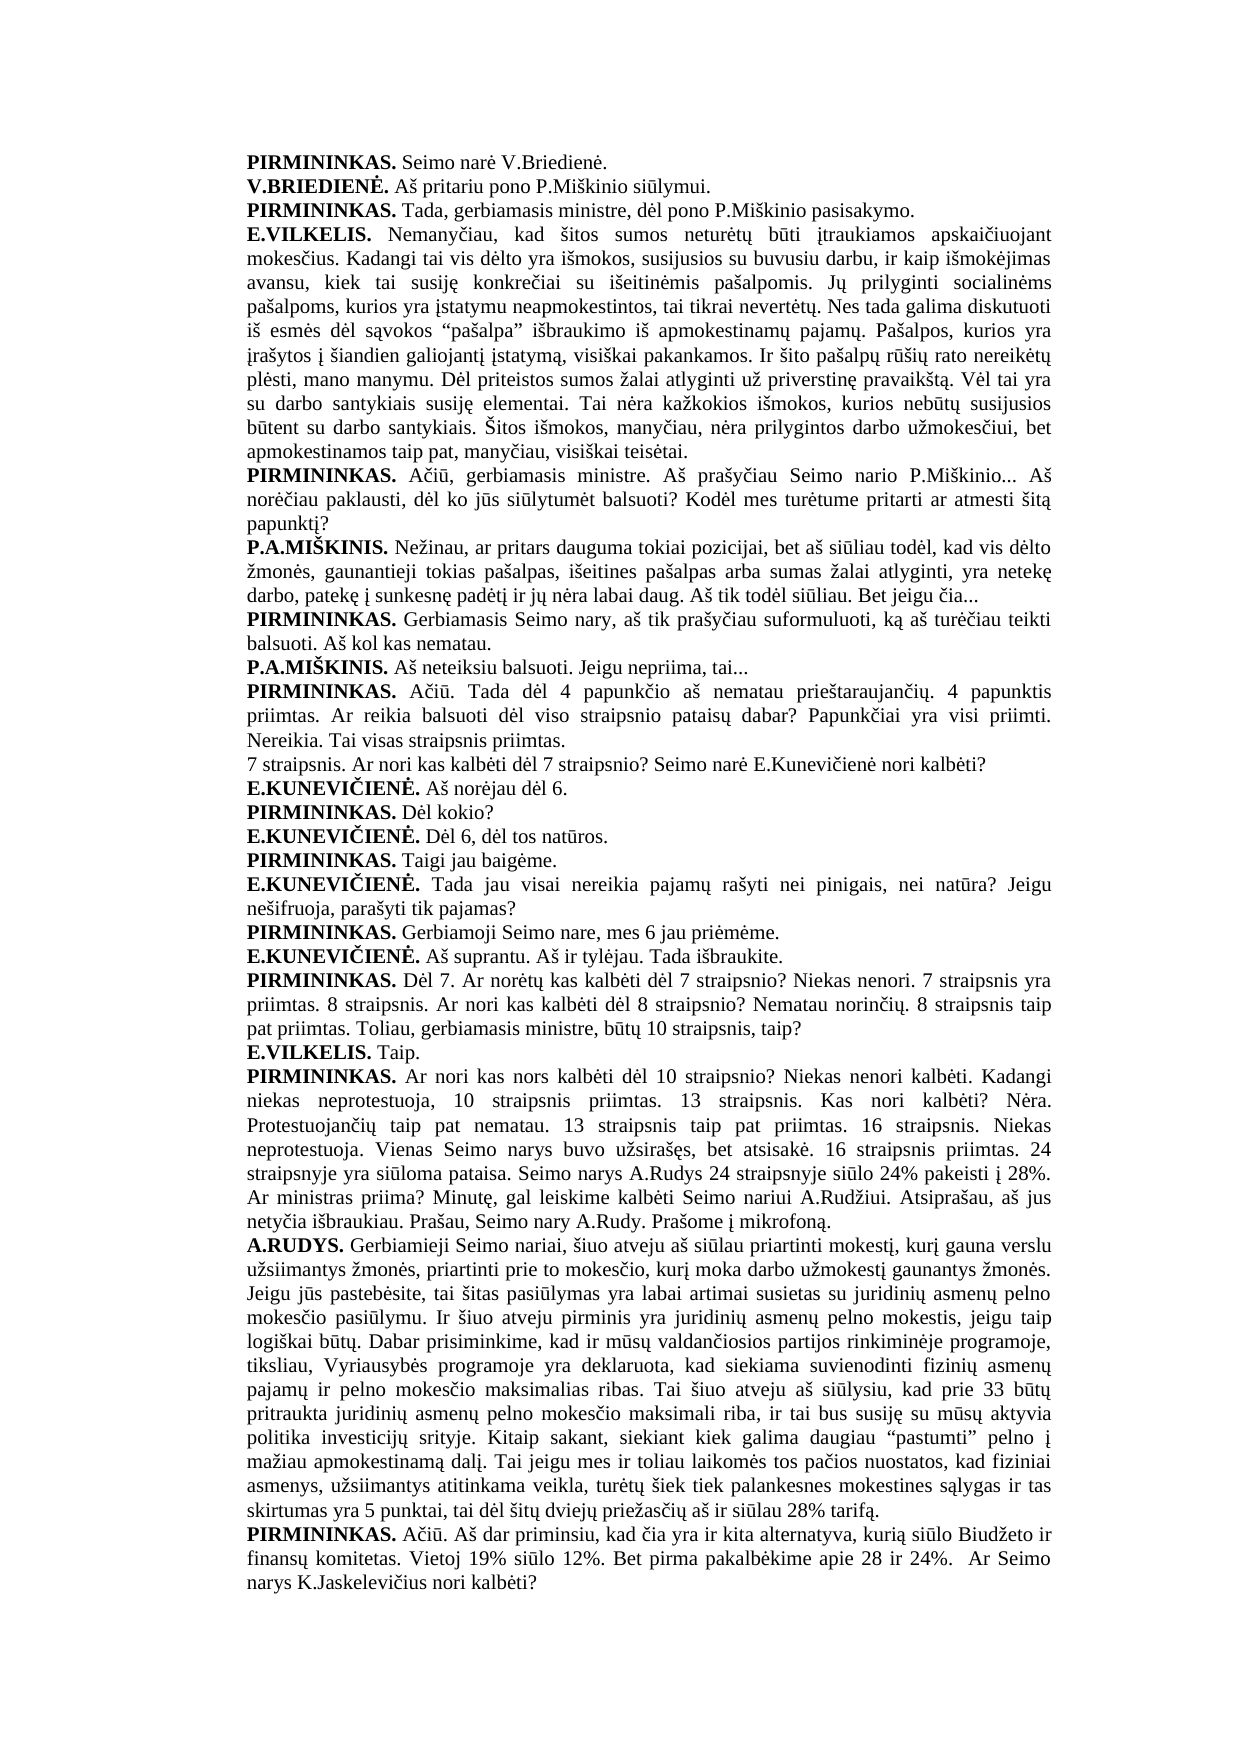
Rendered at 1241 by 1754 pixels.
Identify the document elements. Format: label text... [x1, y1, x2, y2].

text A.RUDYS. Gerbiamieji Seimo nariai, šiuo atveju aš siūlau priartinti mokestį, kurį gauna verslu užsiimantys žmonės, priartinti prie to mokesčio, kurį moka darbo užmokestį gaunantys žmonės. Jeigu jūs pastebėsite, tai šitas pasiūlymas yra labai artimai susietas su juridinių asmenų pelno mokesčio pasiūlymu. Ir šiuo atveju pirminis yra juridinių asmenų pelno mokestis, jeigu taip logiškai būtų. Dabar prisiminkime, kad ir mūsų valdančiosios partijos rinkiminėje programoje, tiksliau, Vyriausybės programoje yra deklaruota, kad siekiama suvienodinti fizinių asmenų pajamų ir pelno mokesčio maksimalias ribas. Tai šiuo atveju aš siūlysiu, kad prie 33 būtų pritraukta juridinių asmenų pelno mokesčio maksimali riba, ir tai bus susiję su mūsų aktyvia politika investicijų srityje. Kitaip sakant, siekiant kiek galima daugiau “pastumti” pelno į mažiau apmokestinamą dalį. Tai jeigu mes ir toliau laikomės tos pačios nuostatos, kad fiziniai asmenys, užsiimantys atitinkama veikla, turėtų šiek tiek palankesnes mokestines sąlygas ir tas skirtumas yra 5 punktai, tai dėl šitų dviejų priežasčių aš ir siūlau 28% tarifą. [247, 1233, 1053, 1522]
text PIRMININKAS. Gerbiamasis Seimo nary, aš tik prašyčiau suformuluoti, ką aš turėčiau teikti balsuoti. Aš kol kas nematau. [247, 607, 1053, 655]
text PIRMININKAS. Ačiū. Aš dar priminsiu, kad čia yra ir kita alternatyva, kurią siūlo Biudžeto ir finansų komitetas. Vietoj 19% siūlo 12%. Bet pirma pakalbėkime apie 28 ir 24%. Ar Seimo narys K.Jaskelevičius nori kalbėti? [247, 1522, 1053, 1594]
text E.KUNEVIČIENĖ. Tada jau visai nereikia pajamų rašyti nei pinigais, nei natūra? Jeigu nešifruoja, parašyti tik pajamas? [247, 872, 1053, 920]
text PIRMININKAS. Tada, gerbiamasis ministre, dėl pono P.Miškinio pasisakymo. [247, 198, 1053, 222]
text PIRMININKAS. Gerbiamoji Seimo nare, mes 6 jau priėmėme. [247, 920, 1053, 944]
text PIRMININKAS. Seimo narė V.Briedienė. [247, 150, 1053, 174]
text E.KUNEVIČIENĖ. Dėl 6, dėl tos natūros. [247, 824, 1053, 848]
text P.A.MIŠKINIS. Nežinau, ar pritars dauguma tokiai pozicijai, bet aš siūliau todėl, kad vis dėlto žmonės, gaunantieji tokias pašalpas, išeitines pašalpas arba sumas žalai atlyginti, yra netekę darbo, patekę į sunkesnę padėtį ir jų nėra labai daug. Aš tik todėl siūliau. Bet jeigu čia... [247, 535, 1053, 607]
text PIRMININKAS. Dėl 7. Ar norėtų kas kalbėti dėl 7 straipsnio? Niekas nenori. 7 straipsnis yra priimtas. 8 straipsnis. Ar nori kas kalbėti dėl 8 straipsnio? Nematau norinčių. 8 straipsnis taip pat priimtas. Toliau, gerbiamasis ministre, būtų 10 straipsnis, taip? [247, 968, 1053, 1040]
text E.KUNEVIČIENĖ. Aš norėjau dėl 6. [247, 776, 1053, 800]
text PIRMININKAS. Dėl kokio? [247, 800, 1053, 824]
text E.VILKELIS. Nemanyčiau, kad šitos sumos neturėtų būti įtraukiamos apskaičiuojant mokesčius. Kadangi tai vis dėlto yra išmokos, susijusios su buvusiu darbu, ir kaip išmokėjimas avansu, kiek tai susiję konkrečiai su išeitinėmis pašalpomis. Jų prilyginti socialinėms pašalpoms, kurios yra įstatymu neapmokestintos, tai tikrai nevertėtų. Nes tada galima diskutuoti iš esmės dėl sąvokos “pašalpa” išbraukimo iš apmokestinamų pajamų. Pašalpos, kurios yra įrašytos į šiandien galiojantį įstatymą, visiškai pakankamos. Ir šito pašalpų rūšių rato nereikėtų plėsti, mano manymu. Dėl priteistos sumos žalai atlyginti už priverstinę pravaikštą. Vėl tai yra su darbo santykiais susiję elementai. Tai nėra kažkokios išmokos, kurios nebūtų susijusios būtent su darbo santykiais. Šitos išmokos, manyčiau, nėra prilygintos darbo užmokesčiui, bet apmokestinamos taip pat, manyčiau, visiškai teisėtai. [247, 222, 1053, 463]
text PIRMININKAS. Ačiū, gerbiamasis ministre. Aš prašyčiau Seimo nario P.Miškinio... Aš norėčiau paklausti, dėl ko jūs siūlytumėt balsuoti? Kodėl mes turėtume pritarti ar atmesti šitą papunktį? [247, 463, 1053, 535]
text V.BRIEDIENĖ. Aš pritariu pono P.Miškinio siūlymui. [247, 174, 1053, 198]
text E.VILKELIS. Taip. [247, 1040, 1053, 1064]
text E.KUNEVIČIENĖ. Aš suprantu. Aš ir tylėjau. Tada išbraukite. [247, 944, 1053, 968]
text P.A.MIŠKINIS. Aš neteiksiu balsuoti. Jeigu nepriima, tai... [247, 655, 1053, 679]
text PIRMININKAS. Taigi jau baigėme. [247, 848, 1053, 872]
text PIRMININKAS. Ar nori kas nors kalbėti dėl 10 straipsnio? Niekas nenori kalbėti. Kadangi niekas neprotestuoja, 10 straipsnis priimtas. 13 straipsnis. Kas nori kalbėti? Nėra. Protestuojančių taip pat nematau. 13 straipsnis taip pat priimtas. 16 straipsnis. Niekas neprotestuoja. Vienas Seimo narys buvo užsirašęs, bet atsisakė. 16 straipsnis priimtas. 24 straipsnyje yra siūloma pataisa. Seimo narys A.Rudys 24 straipsnyje siūlo 24% pakeisti į 28%. Ar ministras priima? Minutę, gal leiskime kalbėti Seimo nariui A.Rudžiui. Atsiprašau, aš jus netyčia išbraukiau. Prašau, Seimo nary A.Rudy. Prašome į mikrofoną. [247, 1064, 1053, 1233]
text 7 straipsnis. Ar nori kas kalbėti dėl 7 straipsnio? Seimo narė E.Kunevičienė nori kalbėti? [247, 752, 1053, 776]
text PIRMININKAS. Ačiū. Tada dėl 4 papunkčio aš nematau prieštaraujančių. 4 papunktis priimtas. Ar reikia balsuoti dėl viso straipsnio pataisų dabar? Papunkčiai yra visi priimti. Nereikia. Tai visas straipsnis priimtas. [247, 679, 1053, 752]
